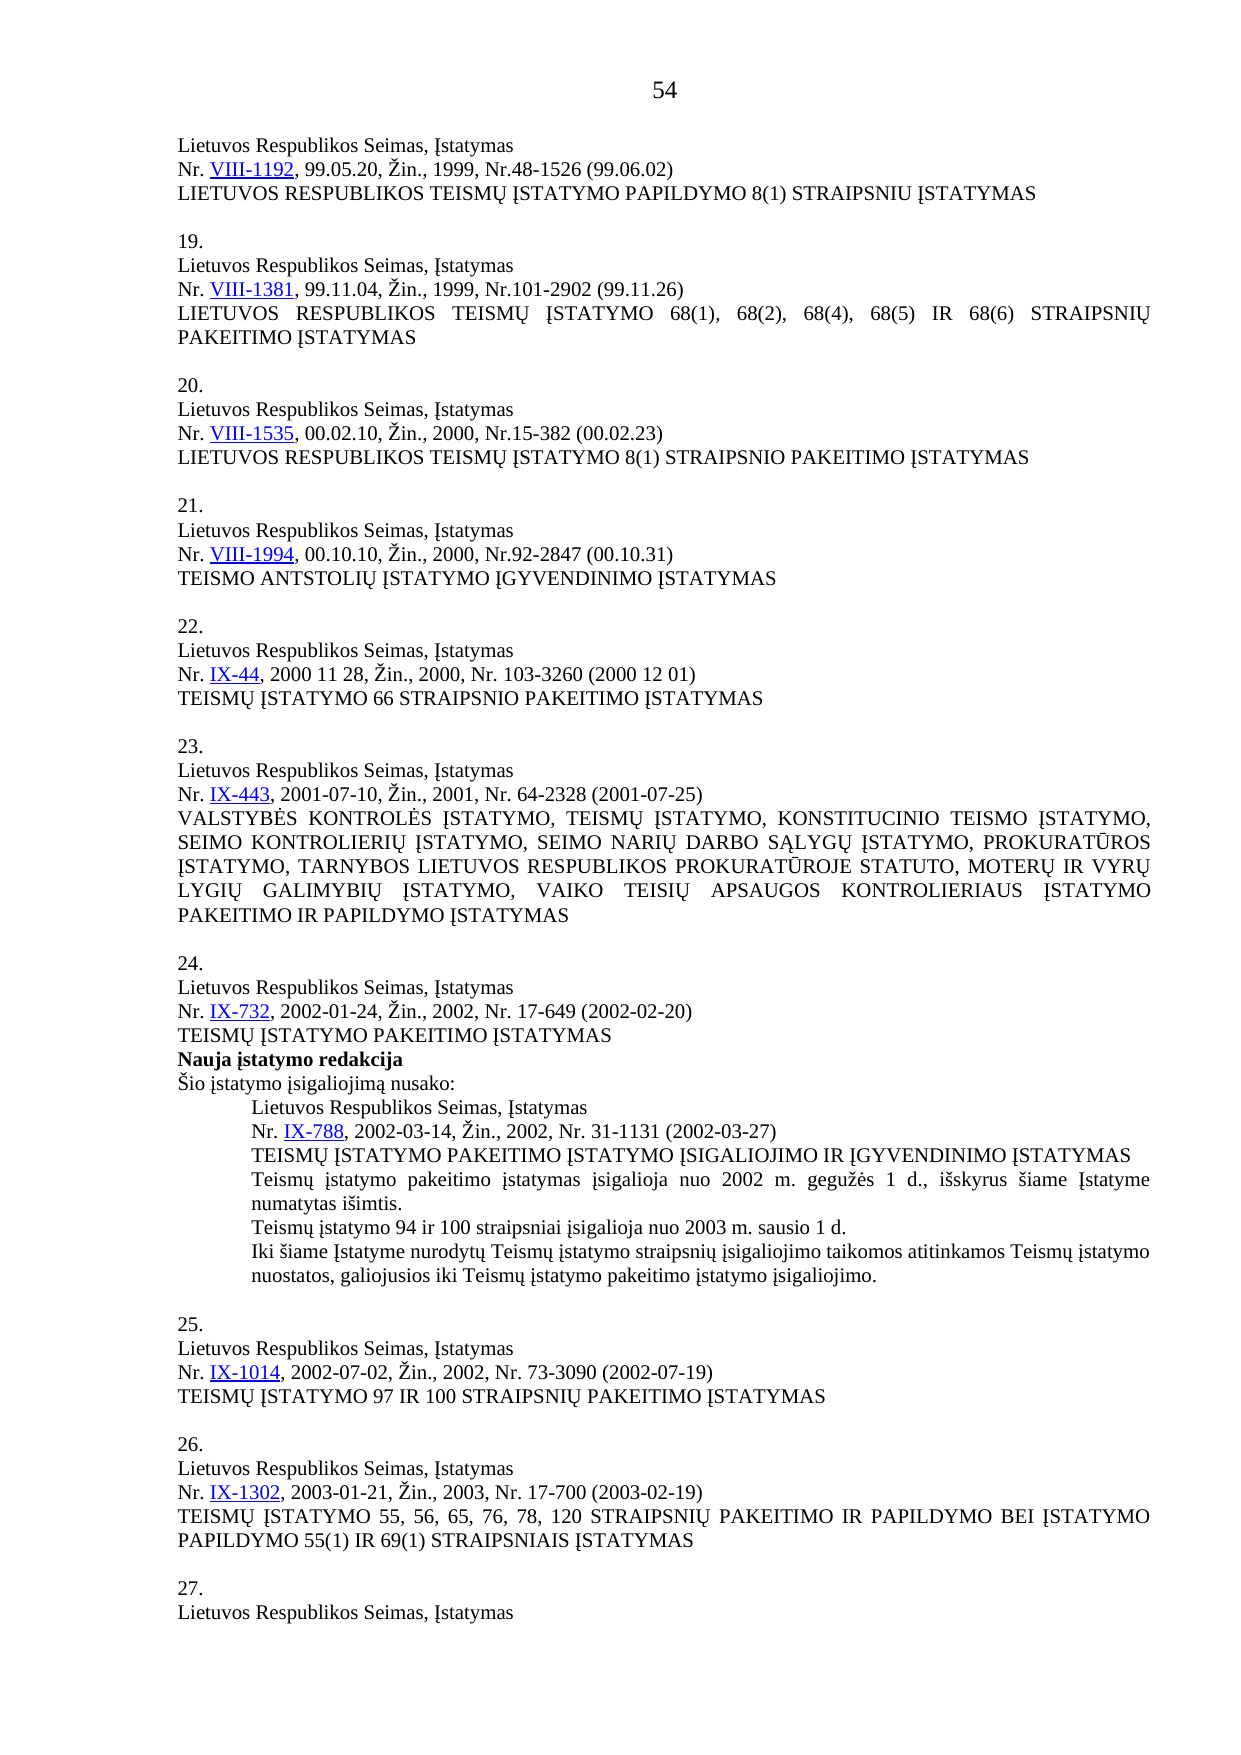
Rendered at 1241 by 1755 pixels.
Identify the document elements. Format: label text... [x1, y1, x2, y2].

text Nr. VIII-1381, 99.11.04, Žin., 1999, Nr.101-2902 (99.11.26) [177, 277, 1152, 301]
text Nr. VIII-1994, 00.10.10, Žin., 2000, Nr.92-2847 (00.10.31) [177, 542, 1152, 566]
text Šio įstatymo įsigaliojimą nusako: [177, 1071, 1152, 1095]
text Teismų įstatymo 94 ir 100 straipsniai įsigalioja nuo 2003 m. sausio 1 d. [177, 1215, 1152, 1239]
text TEISMŲ ĮSTATYMO 97 IR 100 STRAIPSNIŲ PAKEITIMO ĮSTATYMAS [177, 1384, 1152, 1408]
text Lietuvos Respublikos Seimas, Įstatymas [177, 132, 1152, 157]
text Nr. IX-788, 2002-03-14, Žin., 2002, Nr. 31-1131 (2002-03-27) [177, 1119, 1152, 1143]
text TEISMŲ ĮSTATYMO PAKEITIMO ĮSTATYMO ĮSIGALIOJIMO IR ĮGYVENDINIMO ĮSTATYMAS [251, 1143, 1152, 1167]
text 20. [177, 373, 1152, 397]
text Nr. VIII-1535, 00.02.10, Žin., 2000, Nr.15-382 (00.02.23) [177, 421, 1152, 445]
text Nr. IX-44, 2000 11 28, Žin., 2000, Nr. 103-3260 (2000 12 01) [177, 662, 1152, 686]
text TEISMŲ ĮSTATYMO PAKEITIMO ĮSTATYMAS [177, 1023, 1152, 1047]
text 26. [177, 1432, 1152, 1456]
text 23. [177, 734, 1152, 758]
text 27. [177, 1576, 1152, 1600]
text Lietuvos Respublikos Seimas, Įstatymas [177, 975, 1152, 999]
text Lietuvos Respublikos Seimas, Įstatymas [177, 638, 1152, 662]
text TEISMŲ ĮSTATYMO 55, 56, 65, 76, 78, 120 STRAIPSNIŲ PAKEITIMO IR PAPILDYMO BEI ĮSTATYMO PAPILDYMO 55(1) IR 69(1) STRAIPSNIAIS ĮSTATYMAS [177, 1504, 1152, 1552]
text Lietuvos Respublikos Seimas, Įstatymas [177, 253, 1152, 277]
text LIETUVOS RESPUBLIKOS TEISMŲ ĮSTATYMO PAPILDYMO 8(1) STRAIPSNIU ĮSTATYMAS [177, 181, 1152, 205]
text Iki šiame Įstatyme nurodytų Teismų įstatymo straipsnių įsigaliojimo taikomos atitinkamos Teismų įstatymo nuostatos, galiojusios iki Teismų įstatymo pakeitimo įstatymo įsigaliojimo. [251, 1239, 1152, 1287]
text Nr. VIII-1192, 99.05.20, Žin., 1999, Nr.48-1526 (99.06.02) [177, 157, 1152, 181]
text Lietuvos Respublikos Seimas, Įstatymas [177, 1095, 1152, 1119]
text 19. [177, 229, 1152, 253]
text Lietuvos Respublikos Seimas, Įstatymas [177, 517, 1152, 542]
text Nr. IX-443, 2001-07-10, Žin., 2001, Nr. 64-2328 (2001-07-25) [177, 782, 1152, 806]
text 22. [177, 614, 1152, 638]
text Lietuvos Respublikos Seimas, Įstatymas [177, 1600, 1152, 1624]
text Nauja įstatymo redakcija [177, 1047, 1152, 1071]
text 25. [177, 1312, 1152, 1336]
text Nr. IX-732, 2002-01-24, Žin., 2002, Nr. 17-649 (2002-02-20) [177, 999, 1152, 1023]
text VALSTYBĖS KONTROLĖS ĮSTATYMO, TEISMŲ ĮSTATYMO, KONSTITUCINIO TEISMO ĮSTATYMO, SEIMO KONTROLIERIŲ ĮSTATYMO, SEIMO NARIŲ DARBO SĄLYGŲ ĮSTATYMO, PROKURATŪROS ĮSTATYMO, TARNYBOS LIETUVOS RESPUBLIKOS PROKURATŪROJE STATUTO, MOTERŲ IR VYRŲ LYGIŲ GALIMYBIŲ ĮSTATYMO, VAIKO TEISIŲ APSAUGOS KONTROLIERIAUS ĮSTATYMO PAKEITIMO IR PAPILDYMO ĮSTATYMAS [177, 806, 1152, 927]
text TEISMŲ ĮSTATYMO 66 STRAIPSNIO PAKEITIMO ĮSTATYMAS [177, 686, 1152, 710]
text 24. [177, 951, 1152, 975]
text TEISMO ANTSTOLIŲ ĮSTATYMO ĮGYVENDINIMO ĮSTATYMAS [177, 566, 1152, 590]
text Lietuvos Respublikos Seimas, Įstatymas [177, 1336, 1152, 1360]
text Teismų įstatymo pakeitimo įstatymas įsigalioja nuo 2002 m. gegužės 1 d., išskyrus šiame Įstatyme numatytas išimtis. [251, 1167, 1152, 1215]
text 21. [177, 493, 1152, 517]
text LIETUVOS RESPUBLIKOS TEISMŲ ĮSTATYMO 68(1), 68(2), 68(4), 68(5) IR 68(6) STRAIPSNIŲ PAKEITIMO ĮSTATYMAS [177, 301, 1152, 349]
text Lietuvos Respublikos Seimas, Įstatymas [177, 758, 1152, 782]
text Nr. IX-1302, 2003-01-21, Žin., 2003, Nr. 17-700 (2003-02-19) [177, 1480, 1152, 1504]
text Nr. IX-1014, 2002-07-02, Žin., 2002, Nr. 73-3090 (2002-07-19) [177, 1360, 1152, 1384]
text LIETUVOS RESPUBLIKOS TEISMŲ ĮSTATYMO 8(1) STRAIPSNIO PAKEITIMO ĮSTATYMAS [177, 445, 1152, 469]
text Lietuvos Respublikos Seimas, Įstatymas [177, 397, 1152, 421]
text Lietuvos Respublikos Seimas, Įstatymas [177, 1456, 1152, 1480]
